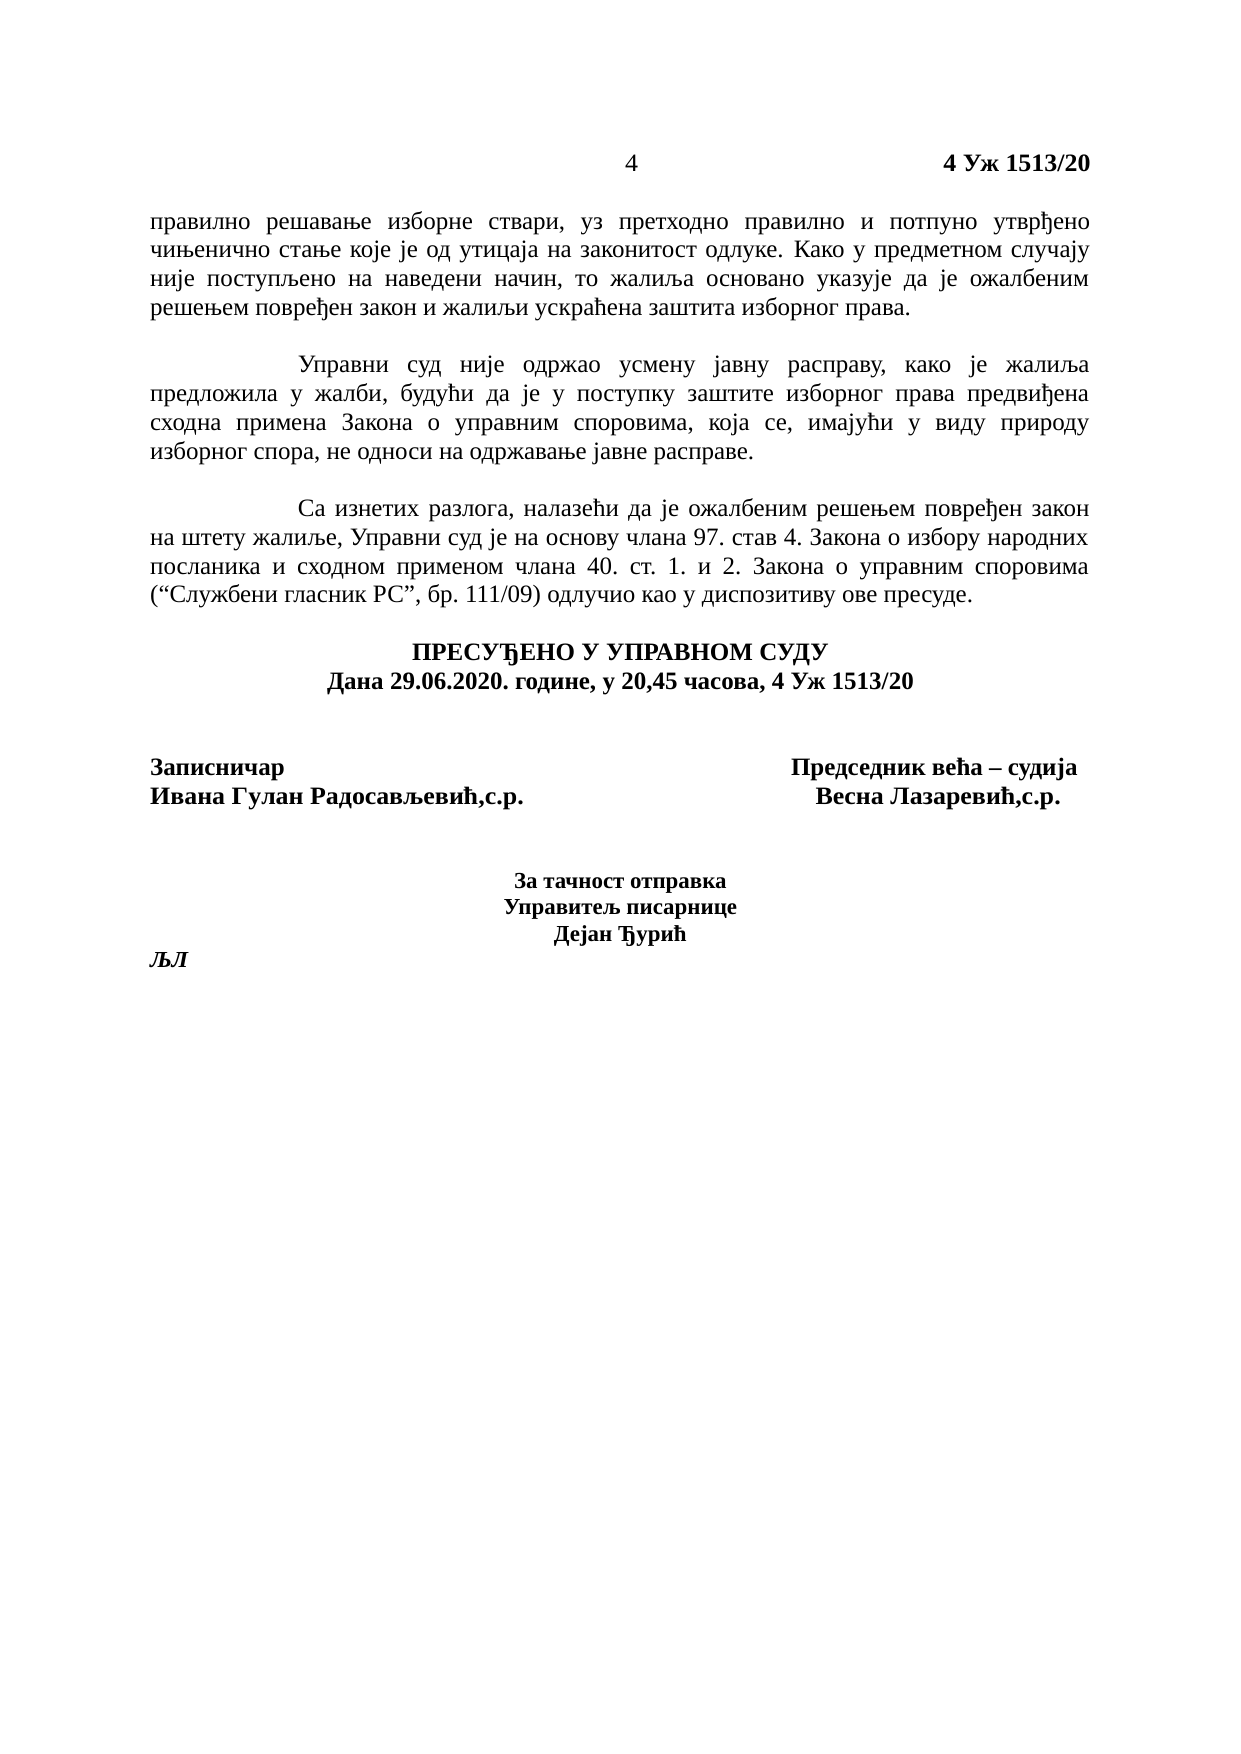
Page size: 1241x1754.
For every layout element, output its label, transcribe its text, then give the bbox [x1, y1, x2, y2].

text правилно решавање изборне ствари, уз претходно правилно и потпуно утврђено чињенично стање које је од утицаја на законитост одлуке. Како у предметном случају није поступљено на наведени начин, то жалиља основано указује да је ожалбеним решењем повређен закон и жалиљи ускраћена заштита изборног права. [150, 206, 1090, 321]
text Ивана Гулан Радосављевић,с.р. Весна Лазаревић,с.р. [150, 781, 1090, 809]
text Управни суд није одржао усмену јавну расправу, како је жалиља предложила у жалби, будући да је у поступку заштите изборног права предвиђена сходна примена Закона о управним споровима, која се, имајући у виду природу изборног спора, не односи на одржавање јавне расправе. [150, 349, 1090, 464]
text Дана 29.06.2020. године, у 20,45 часова, 4 Уж 1513/20 [150, 666, 1090, 694]
text Са изнетих разлога, налазећи да је ожалбеним решењем повређен закон на штету жалиље, Управни суд је на основу члана 97. став 4. Закона о избору народних посланика и сходном применом члана 40. ст. 1. и 2. Закона о управним споровима (“Службени гласник РС”, бр. 111/09) одлучио као у диспозитиву ове пресуде. [150, 493, 1090, 608]
text За тачност отправка [150, 867, 1090, 893]
text ПРЕСУЂЕНО У УПРАВНОМ СУДУ [150, 637, 1090, 666]
text Дејан Ђурић [150, 920, 1090, 946]
text Записничар Председник већа – судија [150, 752, 1090, 781]
text ЉЛ [150, 946, 1090, 972]
text Управитељ писарнице [150, 893, 1090, 920]
